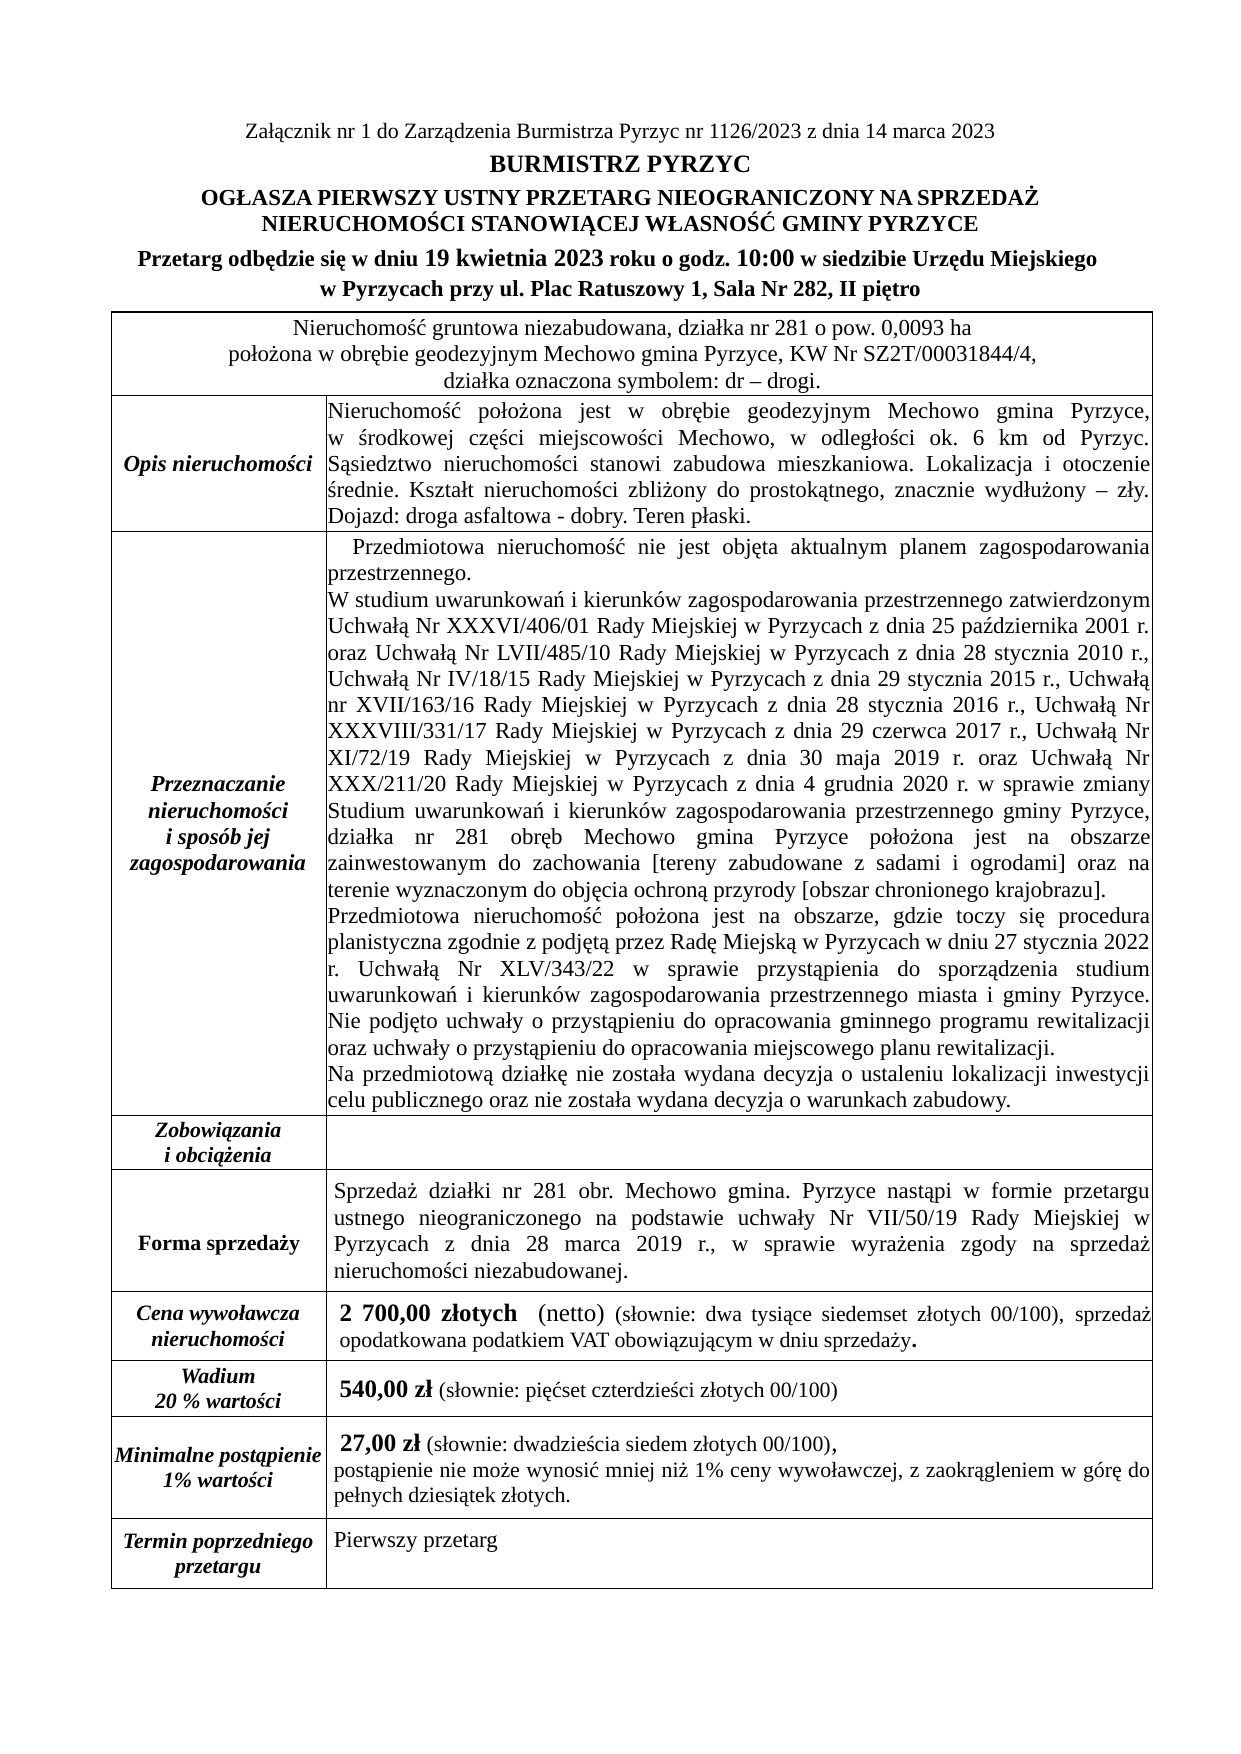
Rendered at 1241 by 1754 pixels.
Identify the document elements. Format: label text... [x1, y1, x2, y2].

table_cell 27,00 zł (słownie: dwadzieścia siedem złotych 00/100), postąpienie nie może wynosić mniej niż 1% ceny wywoławczej, z zaokrągleniem w górę do pełnych dziesiątek złotych. [327, 1417, 1152, 1517]
text BURMISTRZ PYRZYC [118, 149, 1122, 178]
table_cell 540,00 zł (słownie: pięćset czterdzieści złotych 00/100) [327, 1361, 1152, 1416]
table_cell 2 700,00 złotych (netto) (słownie: dwa tysiące siedemset złotych 00/100), sprzedaż opodatkowana podatkiem VAT obowiązującym w dniu sprzedaży. [327, 1292, 1152, 1359]
table_cell Przeznaczanie nieruchomości i sposób jej zagospodarowania [112, 532, 326, 1114]
table_cell Wadium 20 % wartości [112, 1361, 326, 1416]
table_cell Minimalne postąpienie 1% wartości [112, 1417, 326, 1517]
table_cell Nieruchomość położona jest w obrębie geodezyjnym Mechowo gmina Pyrzyce, w środkowej części miejscowości Mechowo, w odległości ok. 6 km od Pyrzyc. Sąsiedztwo nieruchomości stanowi zabudowa mieszkaniowa. Lokalizacja i otoczenie średnie. Kształt nieruchomości zbliżony do prostokątnego, znacznie wydłużony – zły. Dojazd: droga asfaltowa - dobry. Teren płaski. [327, 396, 1152, 531]
text Przetarg odbędzie się w dniu 19 kwietnia 2023 roku o godz. 10:00 w siedzibie Urzędu Miejskiego w Pyrzycach przy ul. Plac Ratuszowy 1, Sala Nr 282, II piętro [118, 243, 1122, 302]
table_cell Pierwszy przetarg [327, 1519, 1152, 1588]
table_cell [327, 1116, 1152, 1169]
table_cell Forma sprzedaży [112, 1170, 326, 1291]
table_cell Zobowiązania i obciążenia [112, 1116, 326, 1169]
text OGŁASZA PIERWSZY USTNY PRZETARG NIEOGRANICZONY NA SPRZEDAŻ NIERUCHOMOŚCI STANOWIĄCEJ WŁASNOŚĆ GMINY PYRZYCE [118, 184, 1122, 237]
table_cell Termin poprzedniego przetargu [112, 1519, 326, 1588]
table_cell Przedmiotowa nieruchomość nie jest objęta aktualnym planem zagospodarowania przestrzennego. W studium uwarunkowań i kierunków zagospodarowania przestrzennego zatwierdzonym Uchwałą Nr XXXVI/406/01 Rady Miejskiej w Pyrzycach z dnia 25 października 2001 r. oraz Uchwałą Nr LVII/485/10 Rady Miejskiej w Pyrzycach z dnia 28 stycznia 2010 r., Uchwałą Nr IV/18/15 Rady Miejskiej w Pyrzycach z dnia 29 stycznia 2015 r., Uchwałą nr XVII/163/16 Rady Miejskiej w Pyrzycach z dnia 28 stycznia 2016 r., Uchwałą Nr XXXVIII/331/17 Rady Miejskiej w Pyrzycach z dnia 29 czerwca 2017 r., Uchwałą Nr XI/72/19 Rady Miejskiej w Pyrzycach z dnia 30 maja 2019 r. oraz Uchwałą Nr XXX/211/20 Rady Miejskiej w Pyrzycach z dnia 4 grudnia 2020 r. w sprawie zmiany Studium uwarunkowań i kierunków zagospodarowania przestrzennego gminy Pyrzyce, działka nr 281 obręb Mechowo gmina Pyrzyce położona jest na obszarze zainwestowanym do zachowania [tereny zabudowane z sadami i ogrodami] oraz na terenie wyznaczonym do objęcia ochroną przyrody [obszar chronionego krajobrazu]. Przedmiotowa nieruchomość położona jest na obszarze, gdzie toczy się procedura planistyczna zgodnie z podjętą przez Radę Miejską w Pyrzycach w dniu 27 stycznia 2022 r. Uchwałą Nr XLV/343/22 w sprawie przystąpienia do sporządzenia studium uwarunkowań i kierunków zagospodarowania przestrzennego miasta i gminy Pyrzyce. Nie podjęto uchwały o przystąpieniu do opracowania gminnego programu rewitalizacji oraz uchwały o przystąpieniu do opracowania miejscowego planu rewitalizacji. Na przedmiotową działkę nie została wydana decyzja o ustaleniu lokalizacji inwestycji celu publicznego oraz nie została wydana decyzja o warunkach zabudowy. [327, 532, 1152, 1114]
table_cell Cena wywoławcza nieruchomości [112, 1292, 326, 1359]
table_header Nieruchomość gruntowa niezabudowana, działka nr 281 o pow. 0,0093 ha położona w obrębie geodezyjnym Mechowo gmina Pyrzyce, KW Nr SZ2T/00031844/4, działka oznaczona symbolem: dr – drogi. [112, 313, 1152, 394]
table_cell Sprzedaż działki nr 281 obr. Mechowo gmina. Pyrzyce nastąpi w formie przetargu ustnego nieograniczonego na podstawie uchwały Nr VII/50/19 Rady Miejskiej w Pyrzycach z dnia 28 marca 2019 r., w sprawie wyrażenia zgody na sprzedaż nieruchomości niezabudowanej. [327, 1170, 1152, 1291]
table_cell Opis nieruchomości [112, 396, 326, 531]
text Załącznik nr 1 do Zarządzenia Burmistrza Pyrzyc nr 1126/2023 z dnia 14 marca 2023 [118, 118, 1122, 143]
